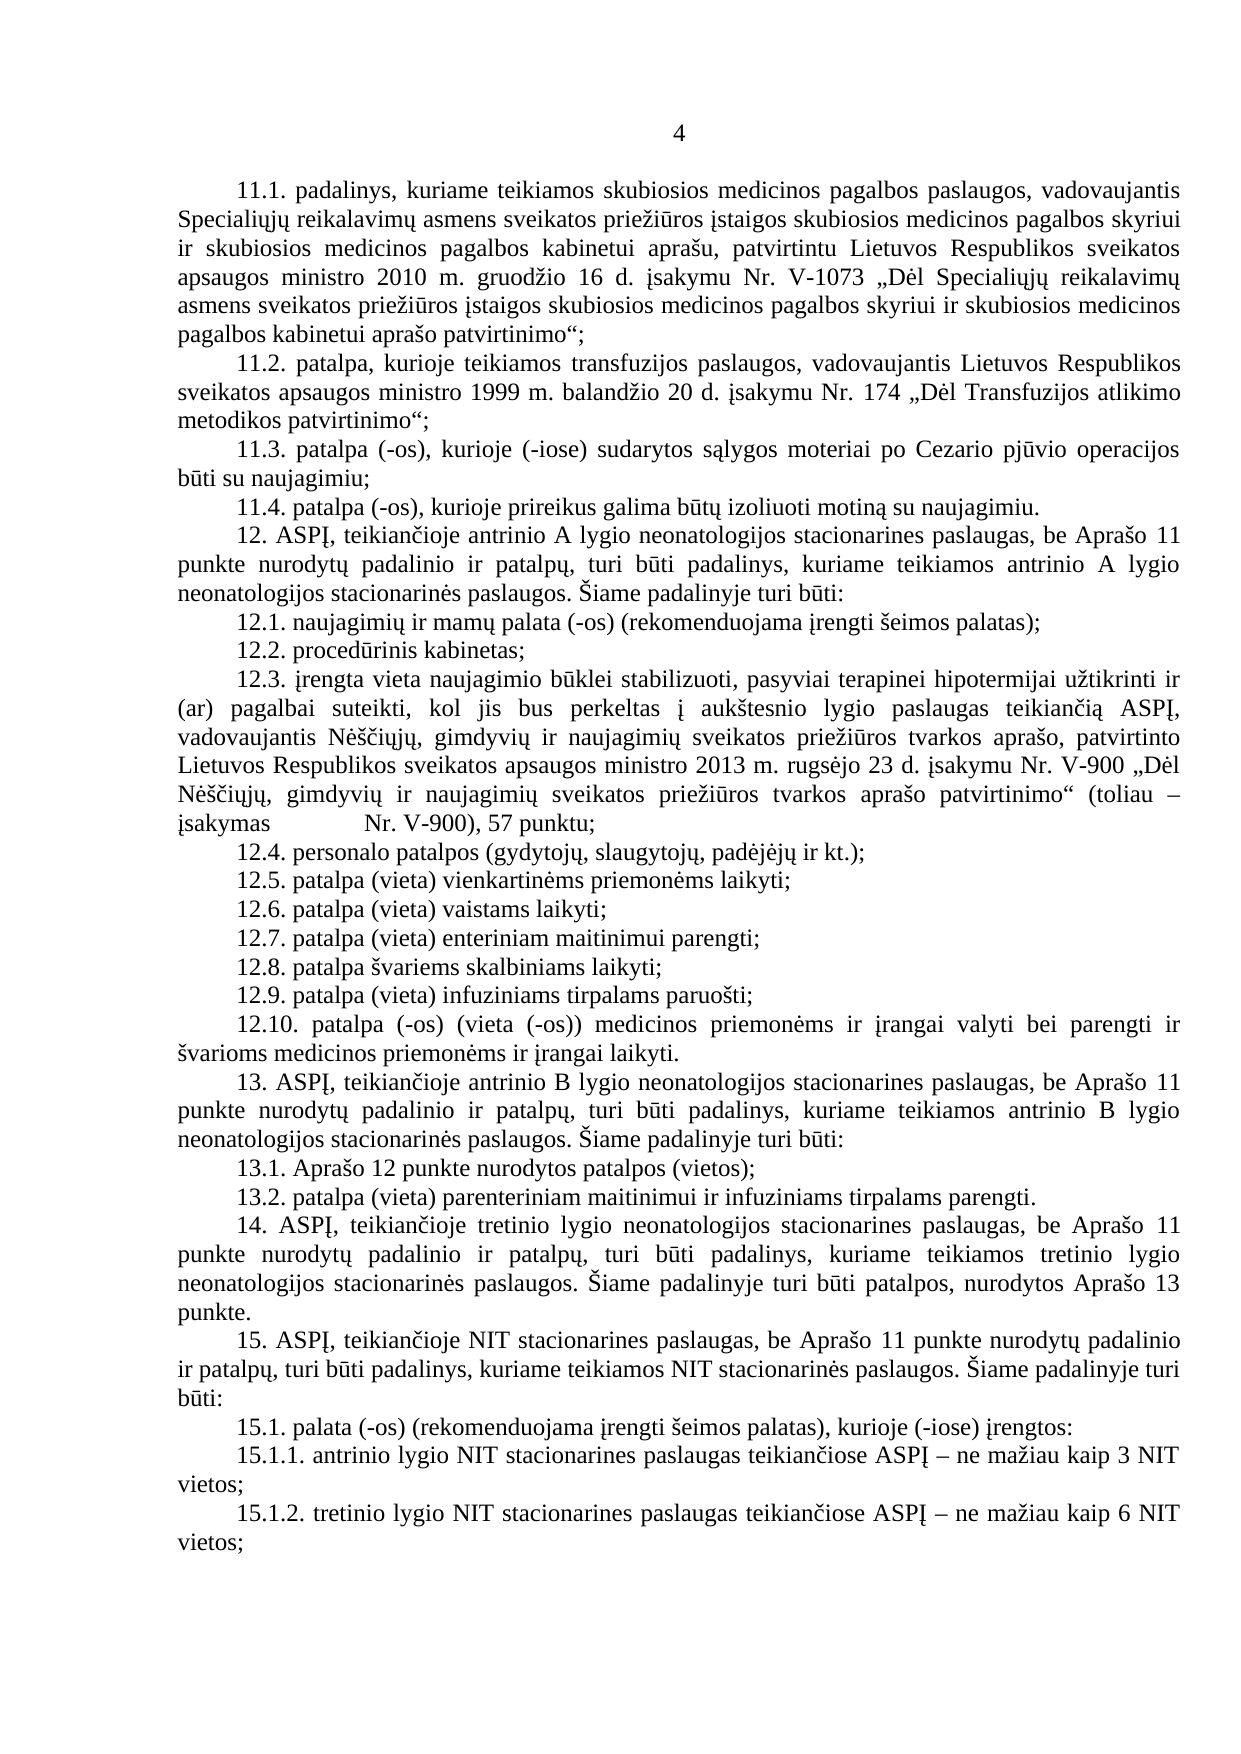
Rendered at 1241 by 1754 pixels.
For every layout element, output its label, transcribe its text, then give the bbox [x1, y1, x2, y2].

text 12.5. patalpa (vieta) vienkartinėms priemonėms laikyti; [177, 866, 1181, 894]
text 12.10. patalpa (-os) (vieta (-os)) medicinos priemonėms ir įrangai valyti bei parengti ir švarioms medicinos priemonėms ir įrangai laikyti. [177, 1009, 1181, 1067]
text 11.1. padalinys, kuriame teikiamos skubiosios medicinos pagalbos paslaugos, vadovaujantis Specialiųjų reikalavimų asmens sveikatos priežiūros įstaigos skubiosios medicinos pagalbos skyriui ir skubiosios medicinos pagalbos kabinetui aprašu, patvirtintu Lietuvos Respublikos sveikatos apsaugos ministro 2010 m. gruodžio 16 d. įsakymu Nr. V-1073 „Dėl Specialiųjų reikalavimų asmens sveikatos priežiūros įstaigos skubiosios medicinos pagalbos skyriui ir skubiosios medicinos pagalbos kabinetui aprašo patvirtinimo“; [177, 176, 1181, 348]
text 12.6. patalpa (vieta) vaistams laikyti; [177, 894, 1181, 923]
text 15.1. palata (-os) (rekomenduojama įrengti šeimos palatas), kurioje (-iose) įrengtos: [177, 1412, 1181, 1441]
text 14. ASPĮ, teikiančioje tretinio lygio neonatologijos stacionarines paslaugas, be Aprašo 11 punkte nurodytų padalinio ir patalpų, turi būti padalinys, kuriame teikiamos tretinio lygio neonatologijos stacionarinės paslaugos. Šiame padalinyje turi būti patalpos, nurodytos Aprašo 13 punkte. [177, 1211, 1181, 1326]
text 11.3. patalpa (-os), kurioje (-iose) sudarytos sąlygos moteriai po Cezario pjūvio operacijos būti su naujagimiu; [177, 434, 1181, 492]
text 11.2. patalpa, kurioje teikiamos transfuzijos paslaugos, vadovaujantis Lietuvos Respublikos sveikatos apsaugos ministro 1999 m. balandžio 20 d. įsakymu Nr. 174 „Dėl Transfuzijos atlikimo metodikos patvirtinimo“; [177, 348, 1181, 434]
text 13.1. Aprašo 12 punkte nurodytos patalpos (vietos); [177, 1153, 1181, 1182]
text 13. ASPĮ, teikiančioje antrinio B lygio neonatologijos stacionarines paslaugas, be Aprašo 11 punkte nurodytų padalinio ir patalpų, turi būti padalinys, kuriame teikiamos antrinio B lygio neonatologijos stacionarinės paslaugos. Šiame padalinyje turi būti: [177, 1067, 1181, 1153]
text 15.1.1. antrinio lygio NIT stacionarines paslaugas teikiančiose ASPĮ – ne mažiau kaip 3 NIT vietos; [177, 1441, 1181, 1498]
text 12.7. patalpa (vieta) enteriniam maitinimui parengti; [177, 923, 1181, 952]
text 12. ASPĮ, teikiančioje antrinio A lygio neonatologijos stacionarines paslaugas, be Aprašo 11 punkte nurodytų padalinio ir patalpų, turi būti padalinys, kuriame teikiamos antrinio A lygio neonatologijos stacionarinės paslaugos. Šiame padalinyje turi būti: [177, 521, 1181, 607]
text 15.1.2. tretinio lygio NIT stacionarines paslaugas teikiančiose ASPĮ – ne mažiau kaip 6 NIT vietos; [177, 1498, 1181, 1556]
text 12.2. procedūrinis kabinetas; [177, 636, 1181, 664]
text 15. ASPĮ, teikiančioje NIT stacionarines paslaugas, be Aprašo 11 punkte nurodytų padalinio ir patalpų, turi būti padalinys, kuriame teikiamos NIT stacionarinės paslaugos. Šiame padalinyje turi būti: [177, 1326, 1181, 1412]
text 12.4. personalo patalpos (gydytojų, slaugytojų, padėjėjų ir kt.); [177, 837, 1181, 866]
text 12.3. įrengta vieta naujagimio būklei stabilizuoti, pasyviai terapinei hipotermijai užtikrinti ir (ar) pagalbai suteikti, kol jis bus perkeltas į aukštesnio lygio paslaugas teikiančią ASPĮ, vadovaujantis Nėščiųjų, gimdyvių ir naujagimių sveikatos priežiūros tvarkos aprašo, patvirtinto Lietuvos Respublikos sveikatos apsaugos ministro 2013 m. rugsėjo 23 d. įsakymu Nr. V-900 „Dėl Nėščiųjų, gimdyvių ir naujagimių sveikatos priežiūros tvarkos aprašo patvirtinimo“ (toliau – įsakymas Nr. V-900), 57 punktu; [177, 664, 1181, 837]
text 13.2. patalpa (vieta) parenteriniam maitinimui ir infuziniams tirpalams parengti. [177, 1182, 1181, 1211]
text 12.1. naujagimių ir mamų palata (-os) (rekomenduojama įrengti šeimos palatas); [177, 607, 1181, 636]
text 11.4. patalpa (-os), kurioje prireikus galima būtų izoliuoti motiną su naujagimiu. [177, 492, 1181, 521]
text 12.9. patalpa (vieta) infuziniams tirpalams paruošti; [177, 981, 1181, 1009]
text 12.8. patalpa švariems skalbiniams laikyti; [177, 952, 1181, 981]
